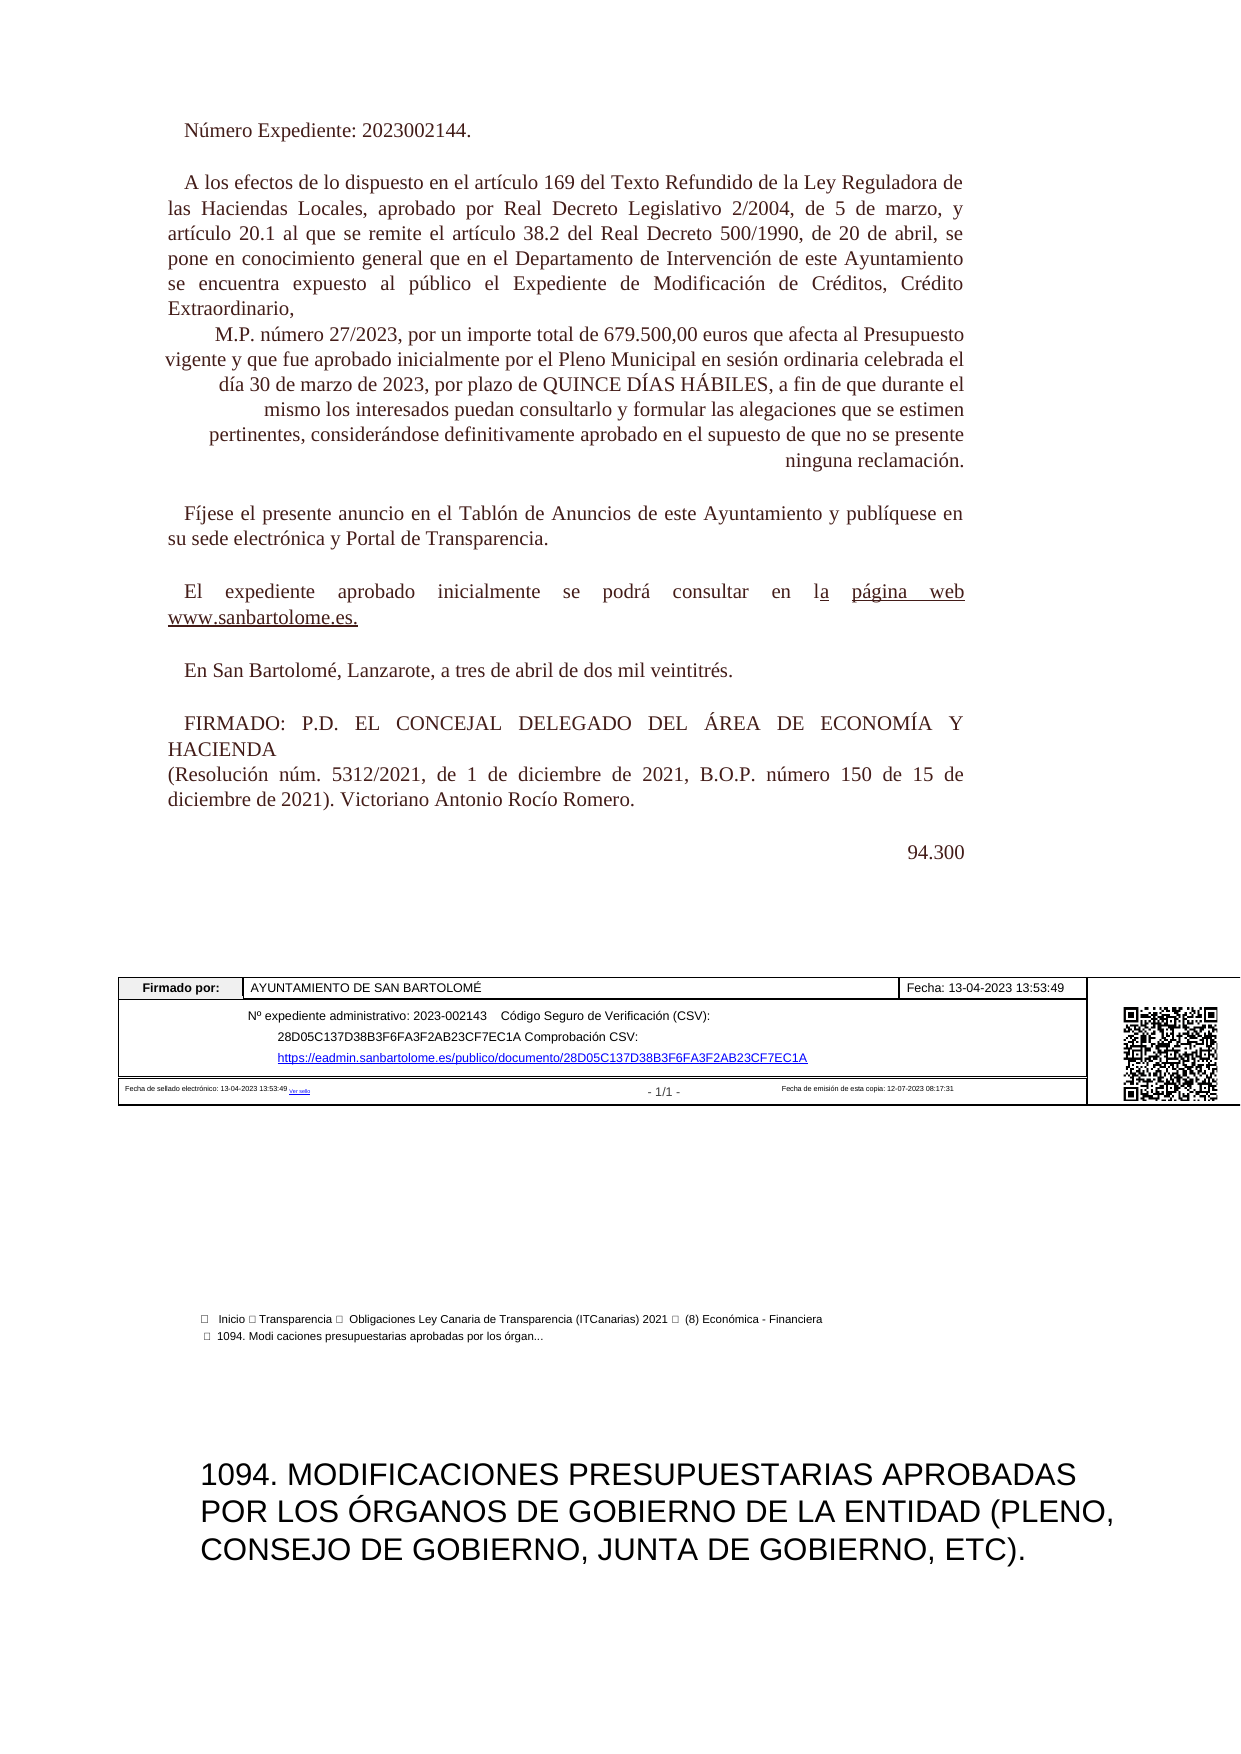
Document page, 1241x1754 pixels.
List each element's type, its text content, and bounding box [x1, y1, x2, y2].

text El expediente aprobado inicialmente se podrá consultar en la página web www.sanbartolome.es. [168, 579, 964, 629]
table_header [1088, 978, 1240, 1104]
text 94.300 [164, 840, 964, 864]
table_cell Nº expediente administrativo: 2023-002143 Código Seguro de Verificación (CSV): 28D05C137D38B3F6FA3F2AB23CF7EC1A Comprobación CSV: https://eadmin.sanbartolome.es/publico/documento/28D05C137D38B3F6FA3F2AB23CF7EC1A [119, 1000, 1086, 1076]
text Fíjese el presente anuncio en el Tablón de Anuncios de este Ayuntamiento y publíquese en su sede electrónica y Portal de Transparencia. [168, 501, 964, 550]
table_cell Fecha de sellado electrónico: 13-04-2023 13:53:49 Ver sello - 1/1 - Fecha de emisión de esta copia: 12-07-2023 08:17:31 [119, 1079, 1086, 1104]
text  Inicio  Transparencia  Obligaciones Ley Canaria de Transparencia (ITCanarias) 2021  (8) Económica - Financiera [200, 1312, 1122, 1326]
text En San Bartolomé, Lanzarote, a tres de abril de dos mil veintitrés. [168, 658, 964, 682]
text 1094. MODIFICACIONES PRESUPUESTARIAS APROBADAS POR LOS ÓRGANOS DE GOBIERNO DE LA ENTIDAD (PLENO, CONSEJO DE GOBIERNO, JUNTA DE GOBIERNO, ETC). [200, 1456, 1122, 1567]
text FIRMADO: P.D. EL CONCEJAL DELEGADO DEL ÁREA DE ECONOMÍA Y HACIENDA [168, 711, 964, 761]
text  1094. Modi caciones presupuestarias aprobadas por los órgan... [203, 1330, 1122, 1343]
text A los efectos de lo dispuesto en el artículo 169 del Texto Refundido de la Ley Reguladora de las Haciendas Locales, aprobado por Real Decreto Legislativo 2/2004, de 5 de marzo, y artículo 20.1 al que se remite el artículo 38.2 del Real Decreto 500/1990, de 20 de abril, se pone en conocimiento general que en el Departamento de Intervención de este Ayuntamiento se encuentra expuesto al público el Expediente de Modificación de Créditos, Crédito Extraordinario, [168, 170, 964, 320]
table_header Fecha: 13-04-2023 13:53:49 [900, 978, 1086, 998]
table_header AYUNTAMIENTO DE SAN BARTOLOMÉ [244, 978, 898, 998]
table_header Firmado por: [119, 978, 242, 996]
text M.P. número 27/2023, por un importe total de 679.500,00 euros que afecta al Presupuesto vigente y que fue aprobado inicialmente por el Pleno Municipal en sesión ordinaria celebrada el día 30 de marzo de 2023, por plazo de QUINCE DÍAS HÁBILES, a fin de que durante el mismo los interesados puedan consultarlo y formular las alegaciones que se estimen pertinentes, considerándose definitivamente aprobado en el supuesto de que no se presente ninguna reclamación. [164, 322, 964, 472]
text Número Expediente: 2023002144. [184, 118, 1122, 142]
text (Resolución núm. 5312/2021, de 1 de diciembre de 2021, B.O.P. número 150 de 15 de diciembre de 2021). Victoriano Antonio Rocío Romero. [168, 762, 964, 811]
